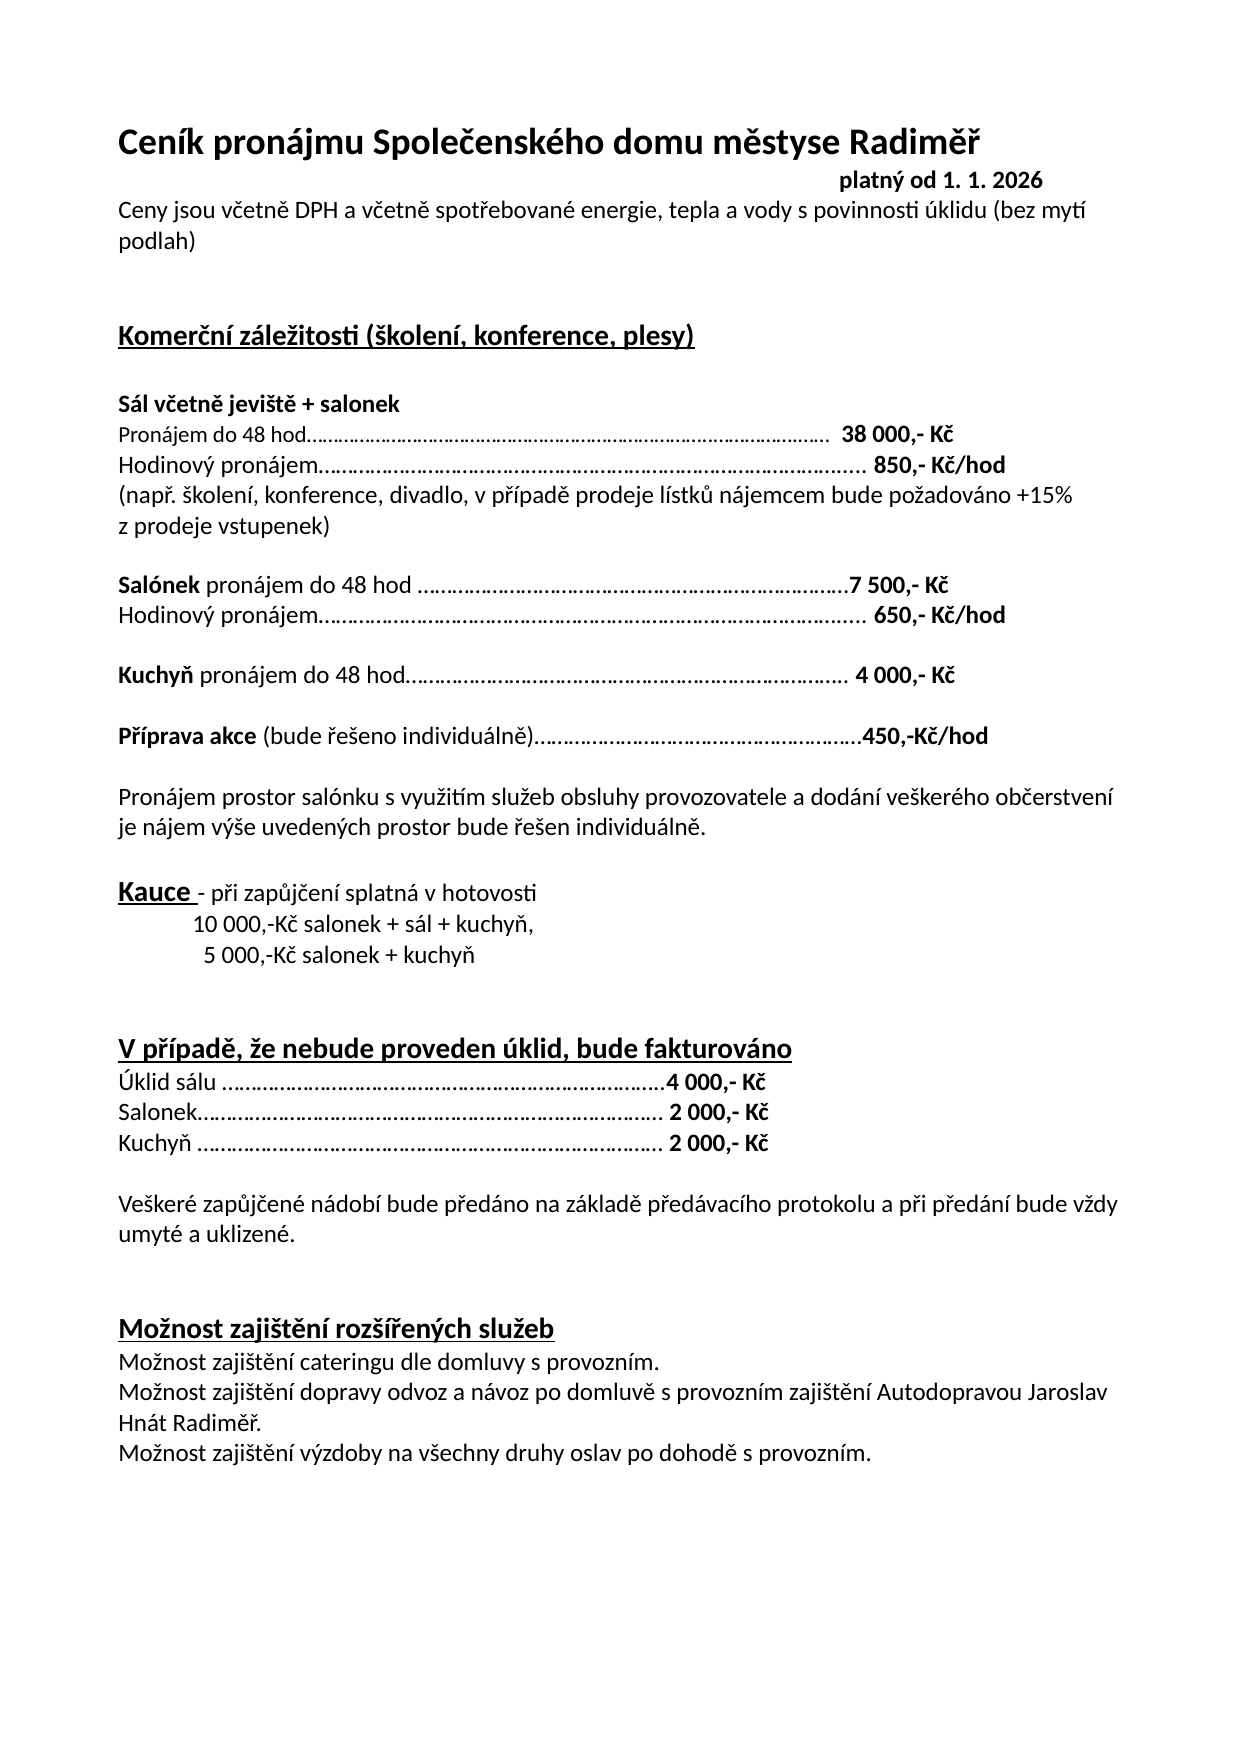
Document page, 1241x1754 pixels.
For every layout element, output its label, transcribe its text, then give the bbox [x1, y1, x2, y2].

text V případě, že nebude proveden úklid, bude fakturováno [118, 1030, 1122, 1066]
text 5 000,-Kč salonek + kuchyň [118, 939, 1122, 969]
text Úklid sálu …………………………………………………………………..4 000,- Kč [118, 1066, 1122, 1096]
text Kuchyň ……………………………………………………………………… 2 000,- Kč [118, 1127, 1122, 1157]
text (např. školení, konference, divadlo, v případě prodeje lístků nájemcem bude požadováno +15% z prodeje vstupenek) [118, 479, 1122, 540]
text Veškeré zapůjčené nádobí bude předáno na základě předávacího protokolu a při předání bude vždy umyté a uklizené. [118, 1188, 1122, 1249]
text Pronájem prostor salónku s využitím služeb obsluhy provozovatele a dodání veškerého občerstvení je nájem výše uvedených prostor bude řešen individuálně. [118, 781, 1122, 842]
text Příprava akce (bude řešeno individuálně)…………………………………………………450,-Kč/hod [118, 720, 1122, 751]
text Salonek……………………………………………………………………… 2 000,- Kč [118, 1096, 1122, 1127]
text Možnost zajištění cateringu dle domluvy s provozním. [118, 1346, 1122, 1376]
text Ceny jsou včetně DPH a včetně spotřebované energie, tepla a vody s povinnosti úklidu (bez mytí podlah) [118, 194, 1122, 256]
text Hodinový pronájem………………………………………………………………………………..... 650,- Kč/hod [118, 600, 1122, 630]
text Možnost zajištění výzdoby na všechny druhy oslav po dohodě s provozním. [118, 1437, 1122, 1468]
text Ceník pronájmu Společenského domu městyse Radiměř [118, 118, 1122, 164]
text Hodinový pronájem………………………………………………………………………………..... 850,- Kč/hod [118, 449, 1122, 479]
text Sál včetně jeviště + salonek [118, 388, 1122, 418]
text 10 000,-Kč salonek + sál + kuchyň, [118, 908, 1122, 939]
text Kuchyň pronájem do 48 hod………………………………………………………………….. 4 000,- Kč [118, 659, 1122, 689]
text Možnost zajištění rozšířených služeb [118, 1310, 1122, 1346]
text Salónek pronájem do 48 hod …………………………………………………………………7 500,- Kč [118, 569, 1122, 600]
text Kauce - při zapůjčení splatná v hotovosti [118, 873, 1122, 908]
text platný od 1. 1. 2026 [709, 164, 1122, 194]
text Možnost zajištění dopravy odvoz a návoz po domluvě s provozním zajištění Autodopravou Jaroslav Hnát Radiměř. [118, 1376, 1122, 1437]
text Komerční záležitosti (školení, konference, plesy) [118, 317, 1122, 352]
text Pronájem do 48 hod…………………………………………………………………..…………….…… 38 000,- Kč [118, 418, 1122, 449]
